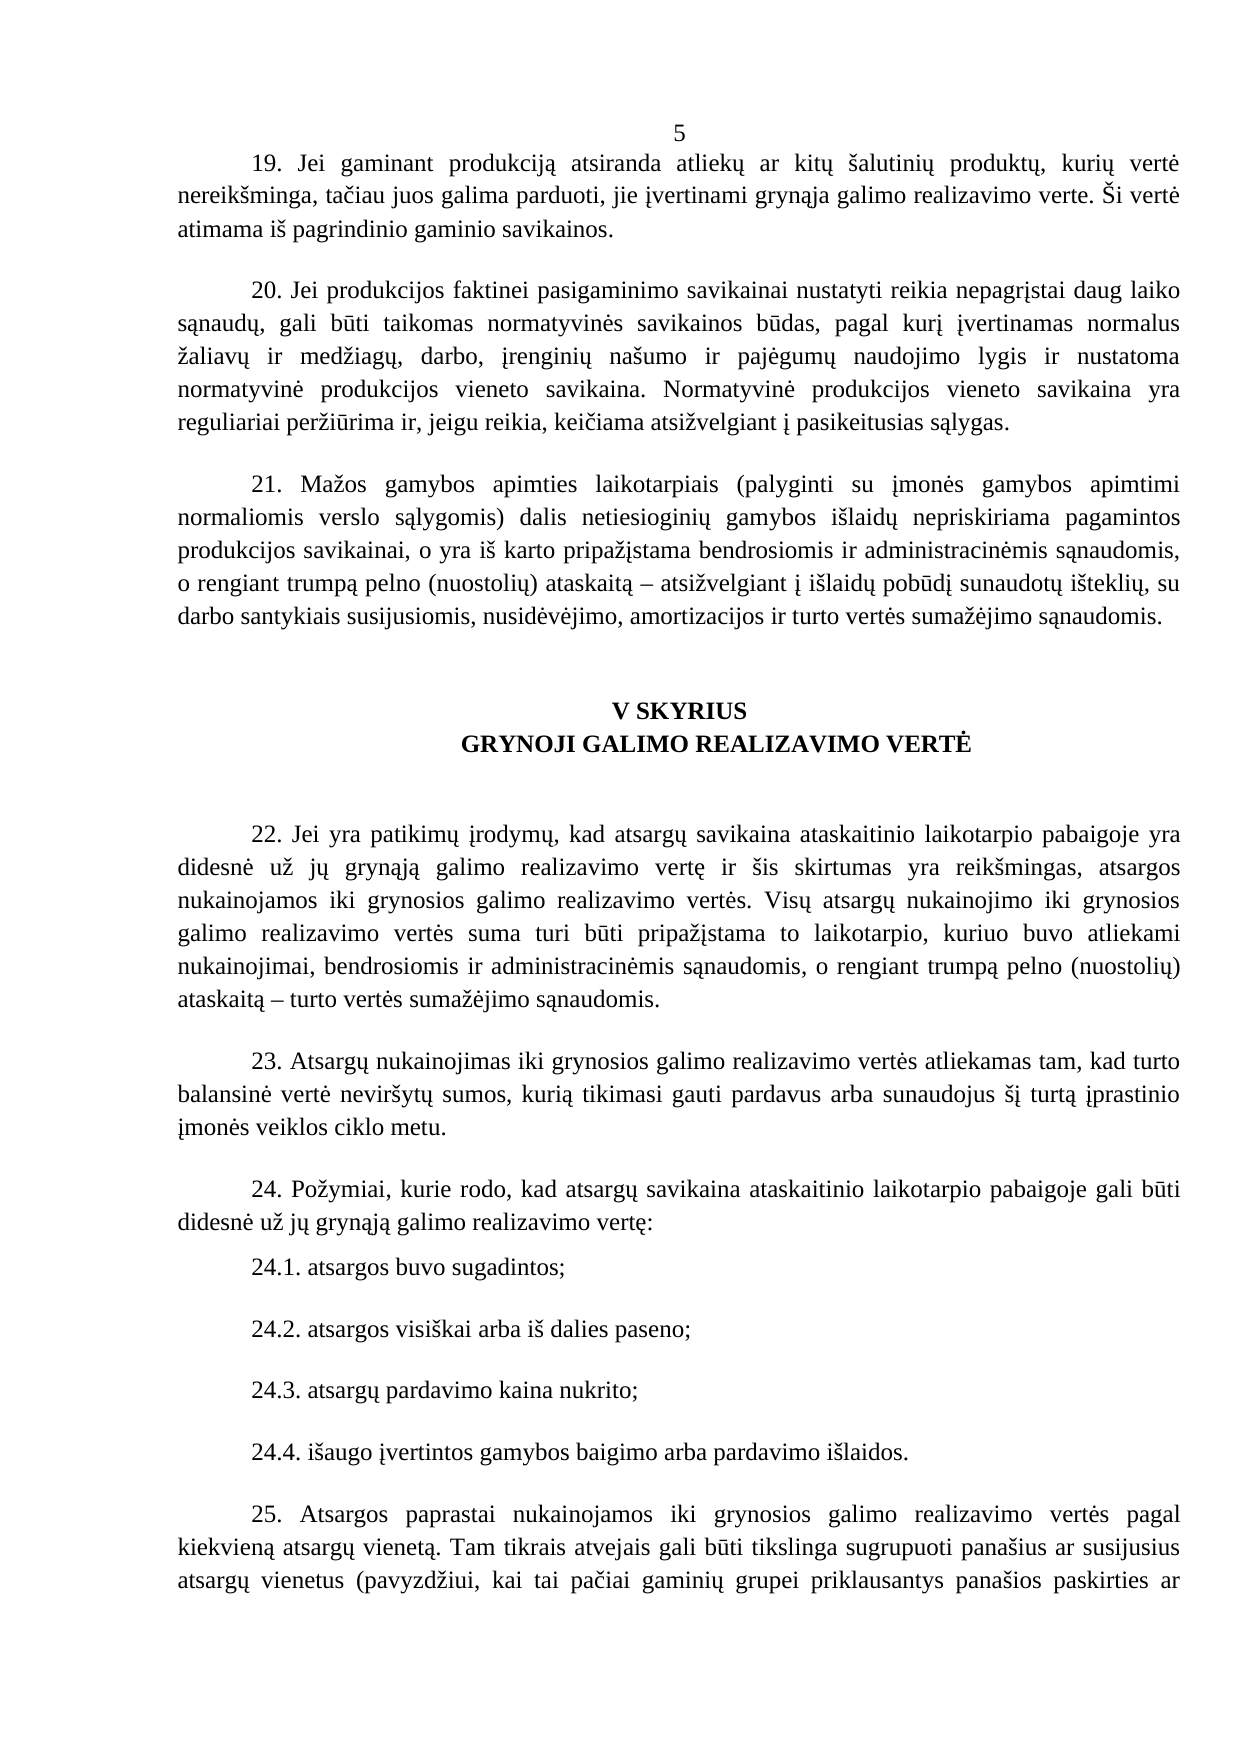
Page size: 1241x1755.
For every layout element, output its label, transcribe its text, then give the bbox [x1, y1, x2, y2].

text GRYNOJI GALIMO REALIZAVIMO VERTĖ [252, 729, 1181, 758]
text 21. Mažos gamybos apimties laikotarpiais (palyginti su įmonės gamybos apimtimi normaliomis verslo sąlygomis) dalis netiesioginių gamybos išlaidų nepriskiriama pagamintos produkcijos savikainai, o yra iš karto pripažįstama bendrosiomis ir administracinėmis sąnaudomis, o rengiant trumpą pelno (nuostolių) ataskaitą – atsižvelgiant į išlaidų pobūdį sunaudotų išteklių, su darbo santykiais susijusiomis, nusidėvėjimo, amortizacijos ir turto vertės sumažėjimo sąnaudomis. [177, 469, 1181, 630]
text 23. Atsargų nukainojimas iki grynosios galimo realizavimo vertės atliekamas tam, kad turto balansinė vertė neviršytų sumos, kurią tikimasi gauti pardavus arba sunaudojus šį turtą įprastinio įmonės veiklos ciklo metu. [177, 1046, 1181, 1141]
text 19. Jei gaminant produkciją atsiranda atliekų ar kitų šalutinių produktų, kurių vertė nereikšminga, tačiau juos galima parduoti, jie įvertinami grynąja galimo realizavimo verte. Ši vertė atimama iš pagrindinio gaminio savikainos. [177, 148, 1181, 242]
text 20. Jei produkcijos faktinei pasigaminimo savikainai nustatyti reikia nepagrįstai daug laiko sąnaudų, gali būti taikomas normatyvinės savikainos būdas, pagal kurį įvertinamas normalus žaliavų ir medžiagų, darbo, įrenginių našumo ir pajėgumų naudojimo lygis ir nustatoma normatyvinė produkcijos vieneto savikaina. Normatyvinė produkcijos vieneto savikaina yra reguliariai peržiūrima ir, jeigu reikia, keičiama atsižvelgiant į pasikeitusias sąlygas. [177, 275, 1181, 436]
text 25. Atsargos paprastai nukainojamos iki grynosios galimo realizavimo vertės pagal kiekvieną atsargų vienetą. Tam tikrais atvejais gali būti tikslinga sugrupuoti panašius ar susijusius atsargų vienetus (pavyzdžiui, kai tai pačiai gaminių grupei priklausantys panašios paskirties ar [177, 1499, 1181, 1594]
text 24.4. išaugo įvertintos gamybos baigimo arba pardavimo išlaidos. [177, 1437, 1181, 1466]
text V SKYRIUS [177, 696, 1181, 725]
text 22. Jei yra patikimų įrodymų, kad atsargų savikaina ataskaitinio laikotarpio pabaigoje yra didesnė už jų grynąją galimo realizavimo vertę ir šis skirtumas yra reikšmingas, atsargos nukainojamos iki grynosios galimo realizavimo vertės. Visų atsargų nukainojimo iki grynosios galimo realizavimo vertės suma turi būti pripažįstama to laikotarpio, kuriuo buvo atliekami nukainojimai, bendrosiomis ir administracinėmis sąnaudomis, o rengiant trumpą pelno (nuostolių) ataskaitą – turto vertės sumažėjimo sąnaudomis. [177, 819, 1181, 1013]
text 24.1. atsargos buvo sugadintos; [177, 1252, 1181, 1281]
text 24. Požymiai, kurie rodo, kad atsargų savikaina ataskaitinio laikotarpio pabaigoje gali būti didesnė už jų grynąją galimo realizavimo vertę: [177, 1174, 1181, 1236]
text 24.2. atsargos visiškai arba iš dalies paseno; [177, 1314, 1181, 1342]
text 24.3. atsargų pardavimo kaina nukrito; [177, 1375, 1181, 1404]
